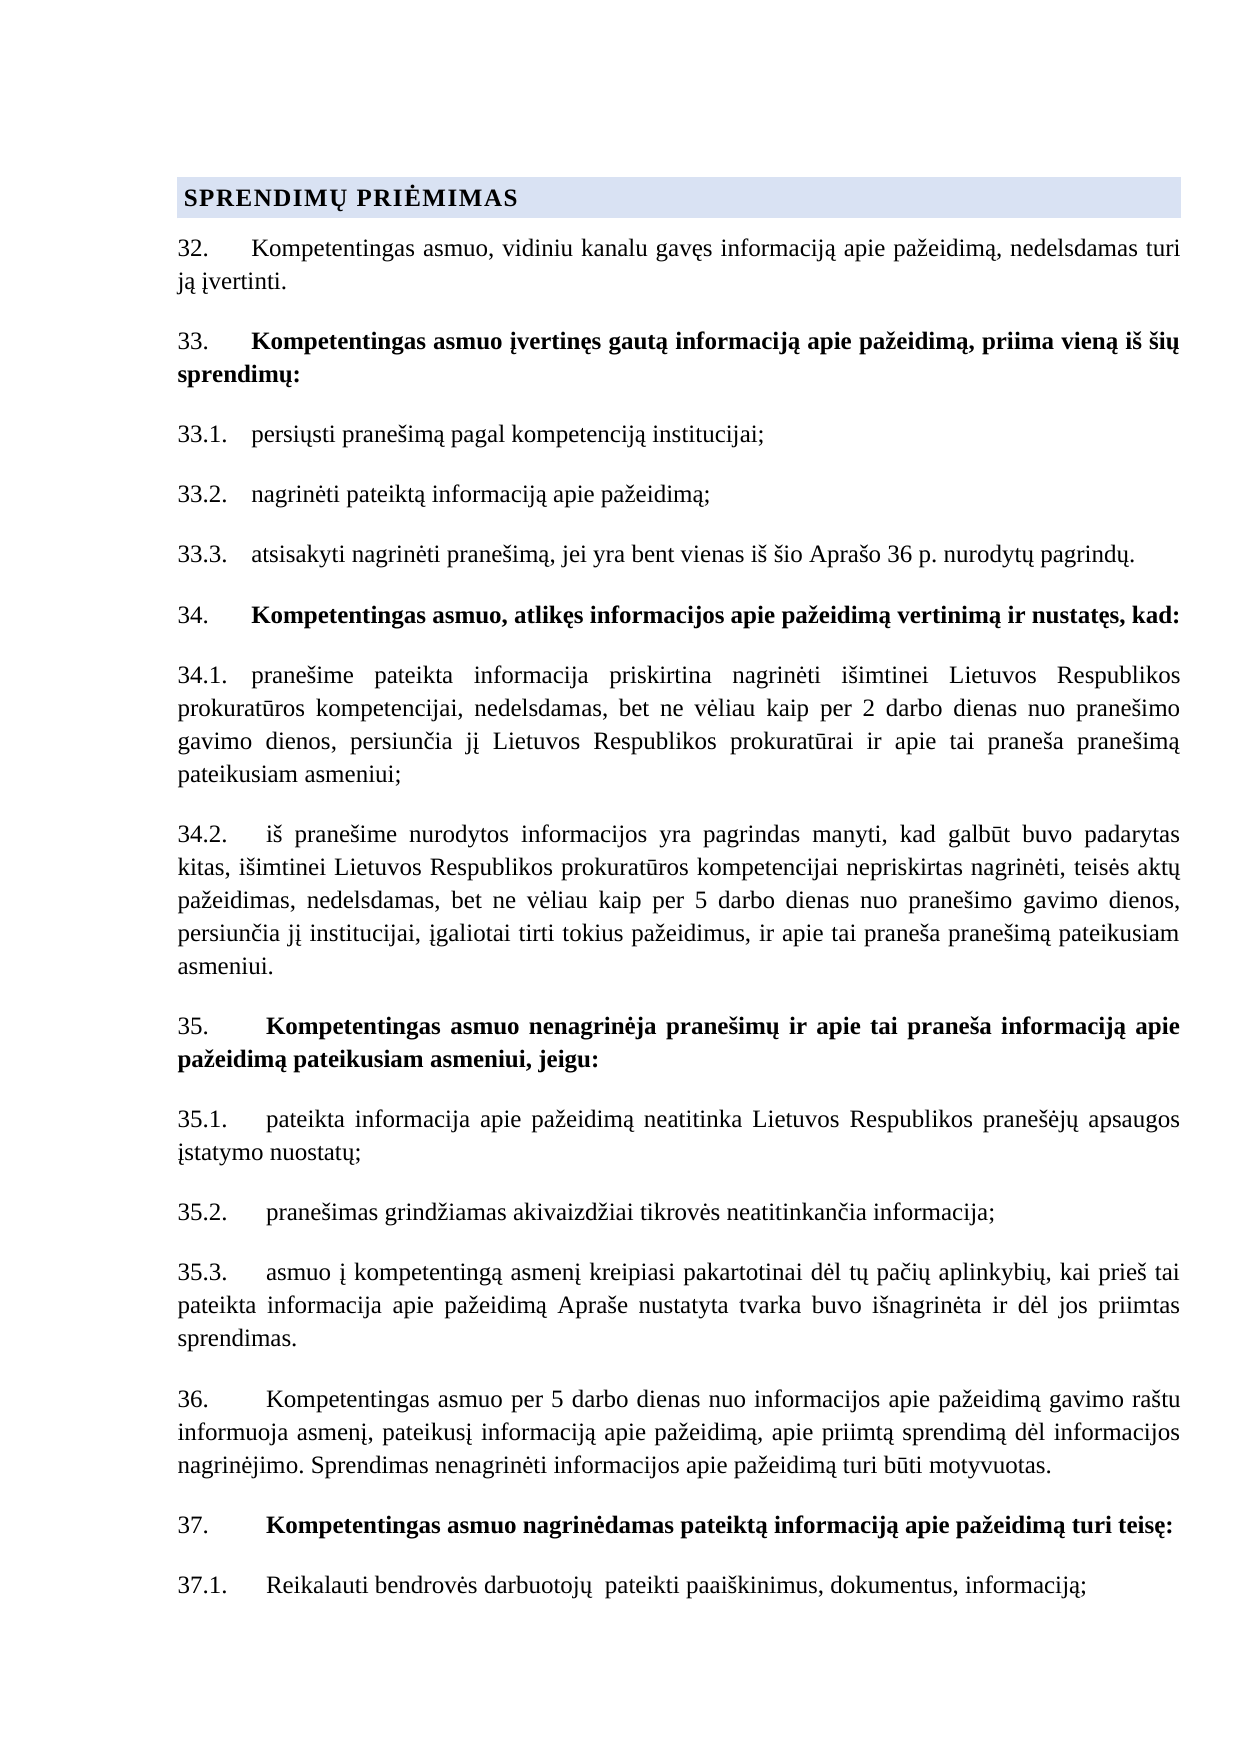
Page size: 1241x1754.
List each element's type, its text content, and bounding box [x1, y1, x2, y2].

list Reikalauti bendrovės darbuotojų pateikti paaiškinimus, dokumentus, informaciją; [177, 1570, 1181, 1599]
list persiųsti pranešimą pagal kompetenciją institucijai; [177, 419, 1181, 448]
list Kompetentingas asmuo, atlikęs informacijos apie pažeidimą vertinimą ir nustatęs, kad: [177, 600, 1181, 628]
list iš pranešime nurodytos informacijos yra pagrindas manyti, kad galbūt buvo padarytas kitas, išimtinei Lietuvos Respublikos prokuratūros kompetencijai nepriskirtas nagrinėti, teisės aktų pažeidimas, nedelsdamas, bet ne vėliau kaip per 5 darbo dienas nuo pranešimo gavimo dienos, persiunčia jį institucijai, įgaliotai tirti tokius pažeidimus, ir apie tai praneša pranešimą pateikusiam asmeniui. [177, 819, 1181, 980]
list nagrinėti pateiktą informaciją apie pažeidimą; [177, 479, 1181, 508]
list pranešimas grindžiamas akivaizdžiai tikrovės neatitinkančia informacija; [177, 1197, 1181, 1226]
list pateikta informacija apie pažeidimą neatitinka Lietuvos Respublikos pranešėjų apsaugos įstatymo nuostatų; [177, 1104, 1181, 1166]
list Kompetentingas asmuo įvertinęs gautą informaciją apie pažeidimą, priima vieną iš šių sprendimų: [177, 326, 1181, 388]
list Kompetentingas asmuo nagrinėdamas pateiktą informaciją apie pažeidimą turi teisę: [177, 1510, 1181, 1538]
subtitle SPRENDIMŲ PRIĖMIMAS [184, 184, 1175, 212]
list atsisakyti nagrinėti pranešimą, jei yra bent vienas iš šio Aprašo 36 p. nurodytų pagrindų. [177, 539, 1181, 568]
list pranešime pateikta informacija priskirtina nagrinėti išimtinei Lietuvos Respublikos prokuratūros kompetencijai, nedelsdamas, bet ne vėliau kaip per 2 darbo dienas nuo pranešimo gavimo dienos, persiunčia jį Lietuvos Respublikos prokuratūrai ir apie tai praneša pranešimą pateikusiam asmeniui; [177, 660, 1181, 788]
list Kompetentingas asmuo nenagrinėja pranešimų ir apie tai praneša informaciją apie pažeidimą pateikusiam asmeniui, jeigu: [177, 1011, 1181, 1073]
list asmuo į kompetentingą asmenį kreipiasi pakartotinai dėl tų pačių aplinkybių, kai prieš tai pateikta informacija apie pažeidimą Apraše nustatyta tvarka buvo išnagrinėta ir dėl jos priimtas sprendimas. [177, 1257, 1181, 1352]
list Kompetentingas asmuo, vidiniu kanalu gavęs informaciją apie pažeidimą, nedelsdamas turi ją įvertinti. [177, 233, 1181, 295]
list Kompetentingas asmuo per 5 darbo dienas nuo informacijos apie pažeidimą gavimo raštu informuoja asmenį, pateikusį informaciją apie pažeidimą, apie priimtą sprendimą dėl informacijos nagrinėjimo. Sprendimas nenagrinėti informacijos apie pažeidimą turi būti motyvuotas. [177, 1384, 1181, 1478]
